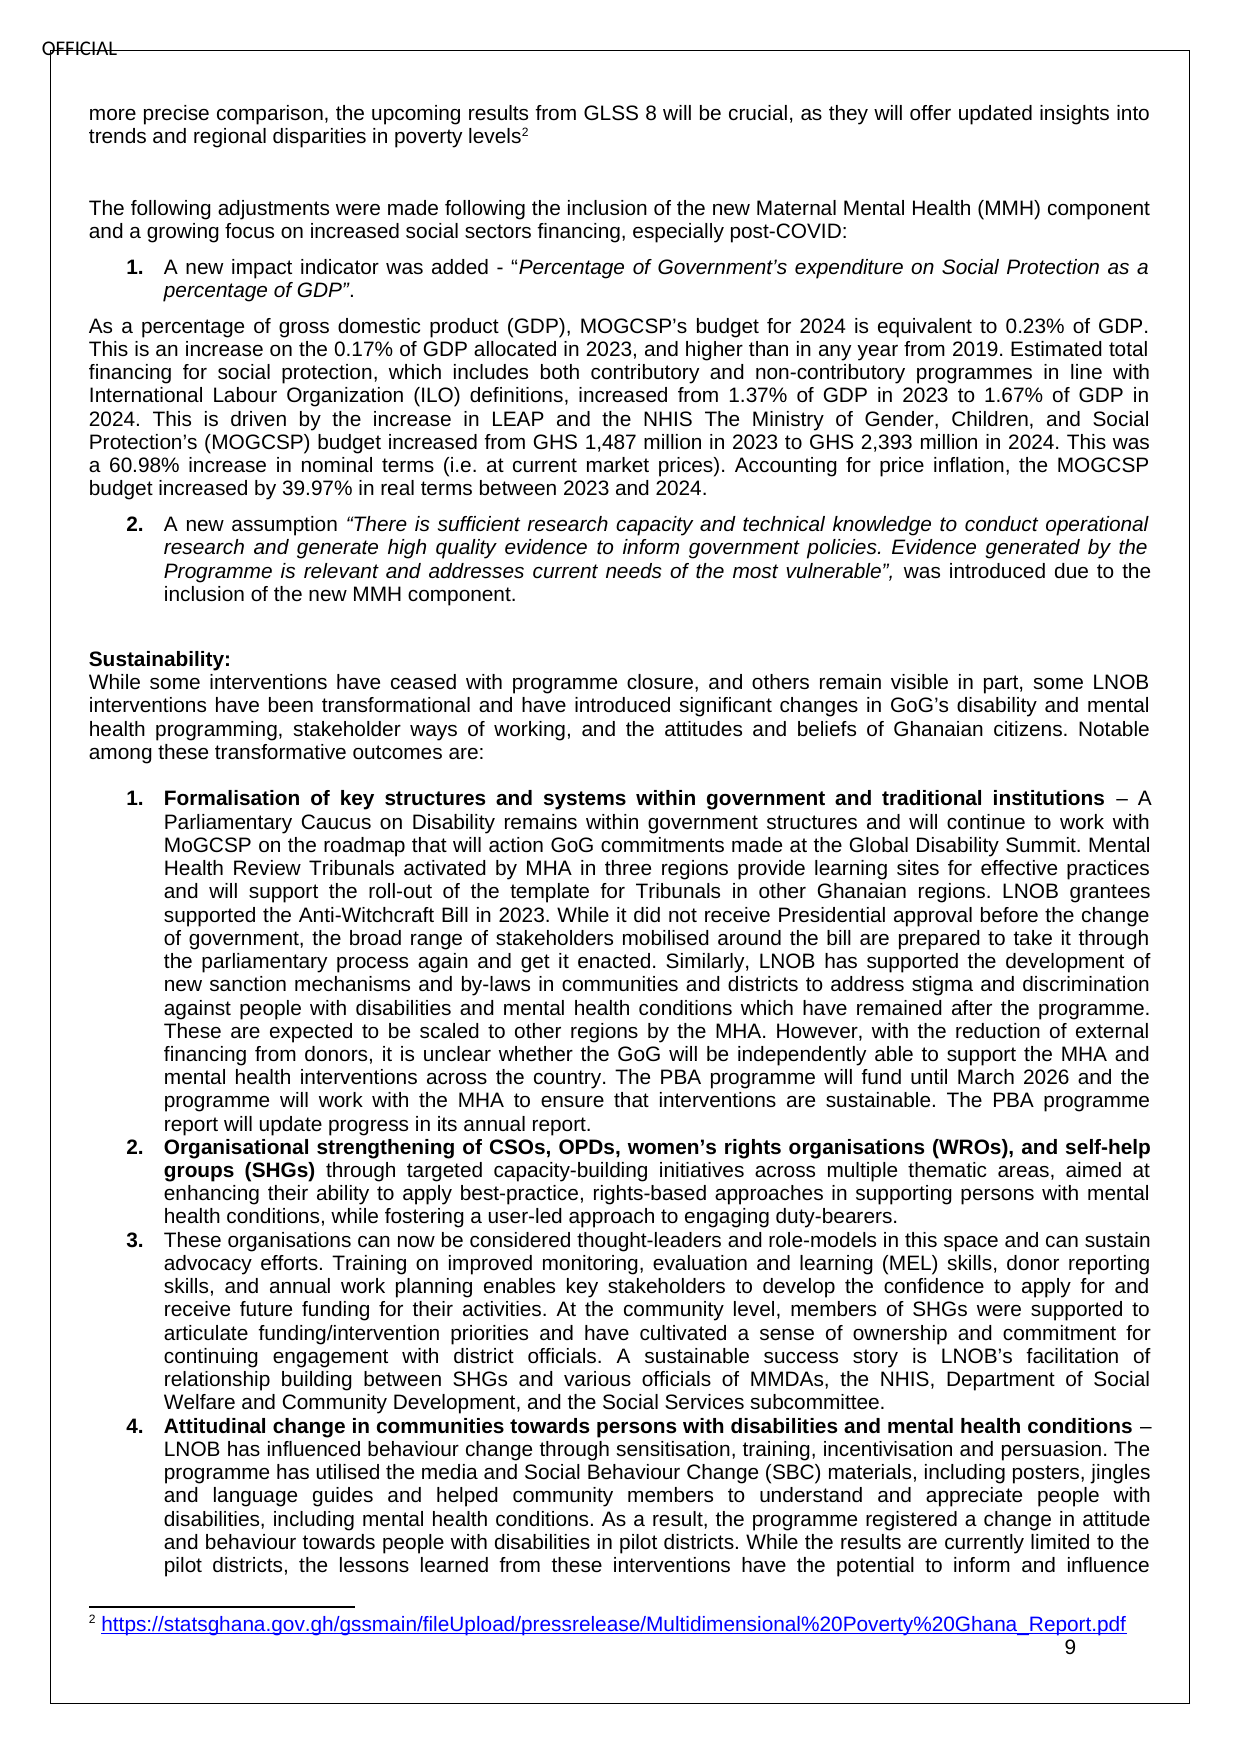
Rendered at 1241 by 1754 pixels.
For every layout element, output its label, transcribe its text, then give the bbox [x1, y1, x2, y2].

list A new impact indicator was added - “Percentage of Government’s expenditure on Social Protection as a percentage of GDP”. [126, 255, 1152, 302]
text Sustainability: [89, 648, 1152, 671]
list These organisations can now be considered thought-leaders and role-models in this space and can sustain advocacy efforts. Training on improved monitoring, evaluation and learning (MEL) skills, donor reporting skills, and annual work planning enables key stakeholders to develop the confidence to apply for and receive future funding for their activities. At the community level, members of SHGs were supported to articulate funding/intervention priorities and have cultivated a sense of ownership and commitment for continuing engagement with district officials. A sustainable success story is LNOB’s facilitation of relationship building between SHGs and various officials of MMDAs, the NHIS, Department of Social Welfare and Community Development, and the Social Services subcommittee. [126, 1228, 1152, 1414]
list A new assumption “There is sufficient research capacity and technical knowledge to conduct operational research and generate high quality evidence to inform government policies. Evidence generated by the Programme is relevant and addresses current needs of the most vulnerable”, was introduced due to the inclusion of the new MMH component. [126, 513, 1152, 606]
text While some interventions have ceased with programme closure, and others remain visible in part, some LNOB interventions have been transformational and have introduced significant changes in GoG’s disability and mental health programming, stakeholder ways of working, and the attitudes and beliefs of Ghanaian citizens. Notable among these transformative outcomes are: [89, 671, 1152, 764]
list Organisational strengthening of CSOs, OPDs, women’s rights organisations (WROs), and self-help groups (SHGs) through targeted capacity-building initiatives across multiple thematic areas, aimed at enhancing their ability to apply best-practice, rights-based approaches in supporting persons with mental health conditions, while fostering a user-led approach to engaging duty-bearers. [126, 1135, 1152, 1228]
text As a percentage of gross domestic product (GDP), MOGCSP’s budget for 2024 is equivalent to 0.23% of GDP. This is an increase on the 0.17% of GDP allocated in 2023, and higher than in any year from 2019. Estimated total financing for social protection, which includes both contributory and non-contributory programmes in line with International Labour Organization (ILO) definitions, increased from 1.37% of GDP in 2023 to 1.67% of GDP in 2024. This is driven by the increase in LEAP and the NHIS The Ministry of Gender, Children, and Social Protection’s (MOGCSP) budget increased from GHS 1,487 million in 2023 to GHS 2,393 million in 2024. This was a 60.98% increase in nominal terms (i.e. at current market prices). Accounting for price inflation, the MOGCSP budget increased by 39.97% in real terms between 2023 and 2024. [89, 314, 1152, 500]
text The following adjustments were made following the inclusion of the new Maternal Mental Health (MMH) component and a growing focus on increased social sectors financing, especially post-COVID: [89, 196, 1152, 243]
text https://statsghana.gov.gh/gssmain/fileUpload/pressrelease/Multidimensional%20Poverty%20Ghana_Report.pdf [89, 1613, 1152, 1636]
text more precise comparison, the upcoming results from GLSS 8 will be crucial, as they will offer updated insights into trends and regional disparities in poverty levels [89, 102, 1152, 148]
list Attitudinal change in communities towards persons with disabilities and mental health conditions – LNOB has influenced behaviour change through sensitisation, training, incentivisation and persuasion. The programme has utilised the media and Social Behaviour Change (SBC) materials, including posters, jingles and language guides and helped community members to understand and appreciate people with disabilities, including mental health conditions. As a result, the programme registered a change in attitude and behaviour towards people with disabilities in pilot districts. While the results are currently limited to the pilot districts, the lessons learned from these interventions have the potential to inform and influence [126, 1414, 1152, 1577]
list Formalisation of key structures and systems within government and traditional institutions – A Parliamentary Caucus on Disability remains within government structures and will continue to work with MoGCSP on the roadmap that will action GoG commitments made at the Global Disability Summit. Mental Health Review Tribunals activated by MHA in three regions provide learning sites for effective practices and will support the roll-out of the template for Tribunals in other Ghanaian regions. LNOB grantees supported the Anti-Witchcraft Bill in 2023. While it did not receive Presidential approval before the change of government, the broad range of stakeholders mobilised around the bill are prepared to take it through the parliamentary process again and get it enacted. Similarly, LNOB has supported the development of new sanction mechanisms and by-laws in communities and districts to address stigma and discrimination against people with disabilities and mental health conditions which have remained after the programme. These are expected to be scaled to other regions by the MHA. However, with the reduction of external financing from donors, it is unclear whether the GoG will be independently able to support the MHA and mental health interventions across the country. The PBA programme will fund until March 2026 and the programme will work with the MHA to ensure that interventions are sustainable. The PBA programme report will update progress in its annual report. [126, 787, 1152, 1135]
